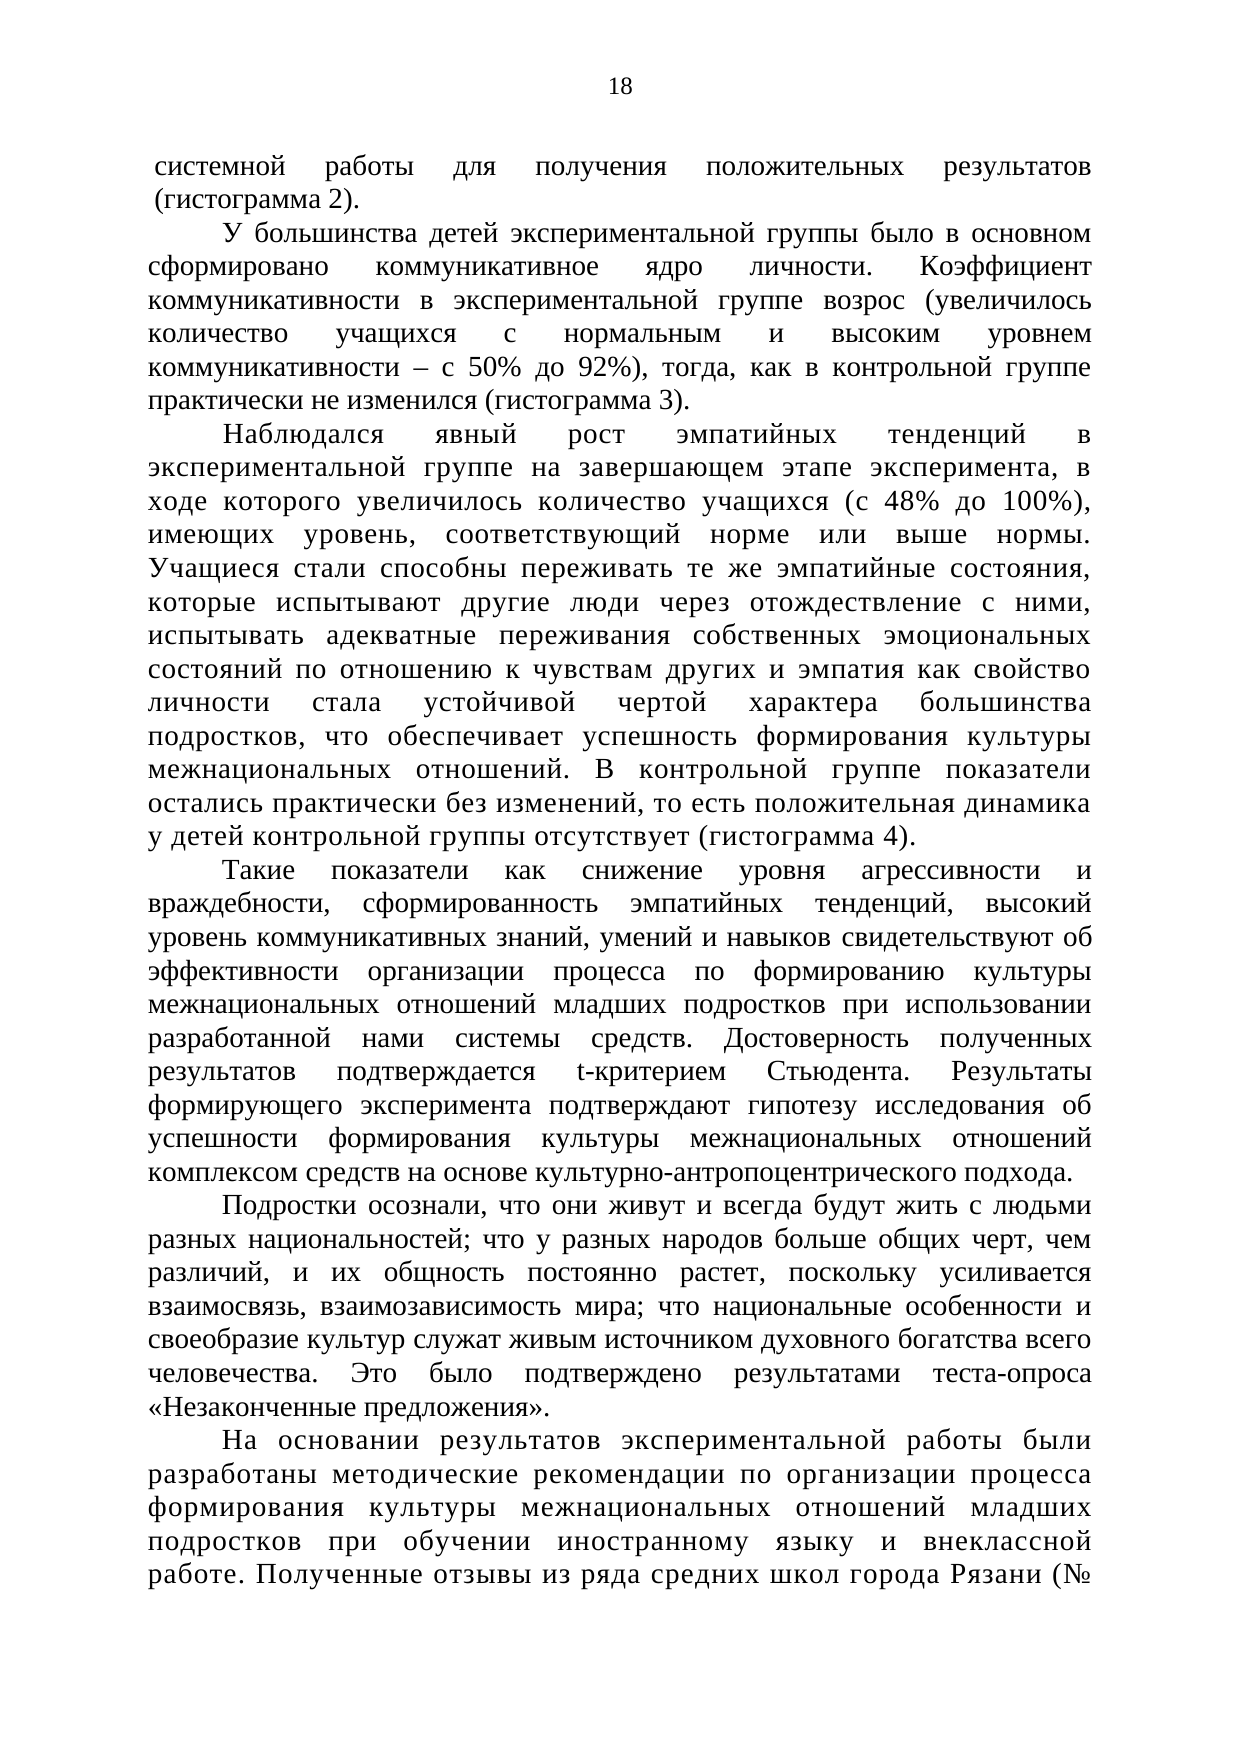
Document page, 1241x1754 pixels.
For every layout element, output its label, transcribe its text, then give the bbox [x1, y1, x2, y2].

text Наблюдался явный рост эмпатийных тенденций в экспериментальной группе на завершающем этапе эксперимента, в ходе которого увеличилось количество учащихся (с 48% до 100%), имеющих уровень, соответствующий норме или выше нормы. Учащиеся стали способны переживать те же эмпатийные состояния, которые испытывают другие люди через отождествление с ними, испытывать адекватные переживания собственных эмоциональных состояний по отношению к чувствам других и эмпатия как свойство личности стала устойчивой чертой характера большинства подростков, что обеспечивает успешность формирования культуры межнациональных отношений. В контрольной группе показатели остались практически без изменений, то есть положительная динамика у детей контрольной группы отсутствует (гистограмма 4). [148, 416, 1092, 852]
text На основании результатов экспериментальной работы были разработаны методические рекомендации по организации процесса формирования культуры межнациональных отношений младших подростков при обучении иностранному языку и внеклассной работе. Полученные отзывы из ряда средних школ города Рязани (№ [148, 1422, 1092, 1590]
text У большинства детей экспериментальной группы было в основном сформировано коммуникативное ядро личности. Коэффициент коммуникативности в экспериментальной группе возрос (увеличилось количество учащихся с нормальным и высоким уровнем коммуникативности – с 50% до 92%), тогда, как в контрольной группе практически не изменился (гистограмма 3). [148, 215, 1092, 416]
text системной работы для получения положительных результатов (гистограмма 2). [154, 148, 1092, 215]
text Подростки осознали, что они живут и всегда будут жить с людьми разных национальностей; что у разных народов больше общих черт, чем различий, и их общность постоянно растет, поскольку усиливается взаимосвязь, взаимозависимость мира; что национальные особенности и своеобразие культур служат живым источником духовного богатства всего человечества. Это было подтверждено результатами теста-опроса «Незаконченные предложения». [148, 1187, 1092, 1422]
text Такие показатели как снижение уровня агрессивности и враждебности, сформированность эмпатийных тенденций, высокий уровень коммуникативных знаний, умений и навыков свидетельствуют об эффективности организации процесса по формированию культуры межнациональных отношений младших подростков при использовании разработанной нами системы средств. Достоверность полученных результатов подтверждается t-критерием Стьюдента. Результаты формирующего эксперимента подтверждают гипотезу исследования об успешности формирования культуры межнациональных отношений комплексом средств на основе культурно-антропоцентрического подхода. [148, 852, 1092, 1187]
